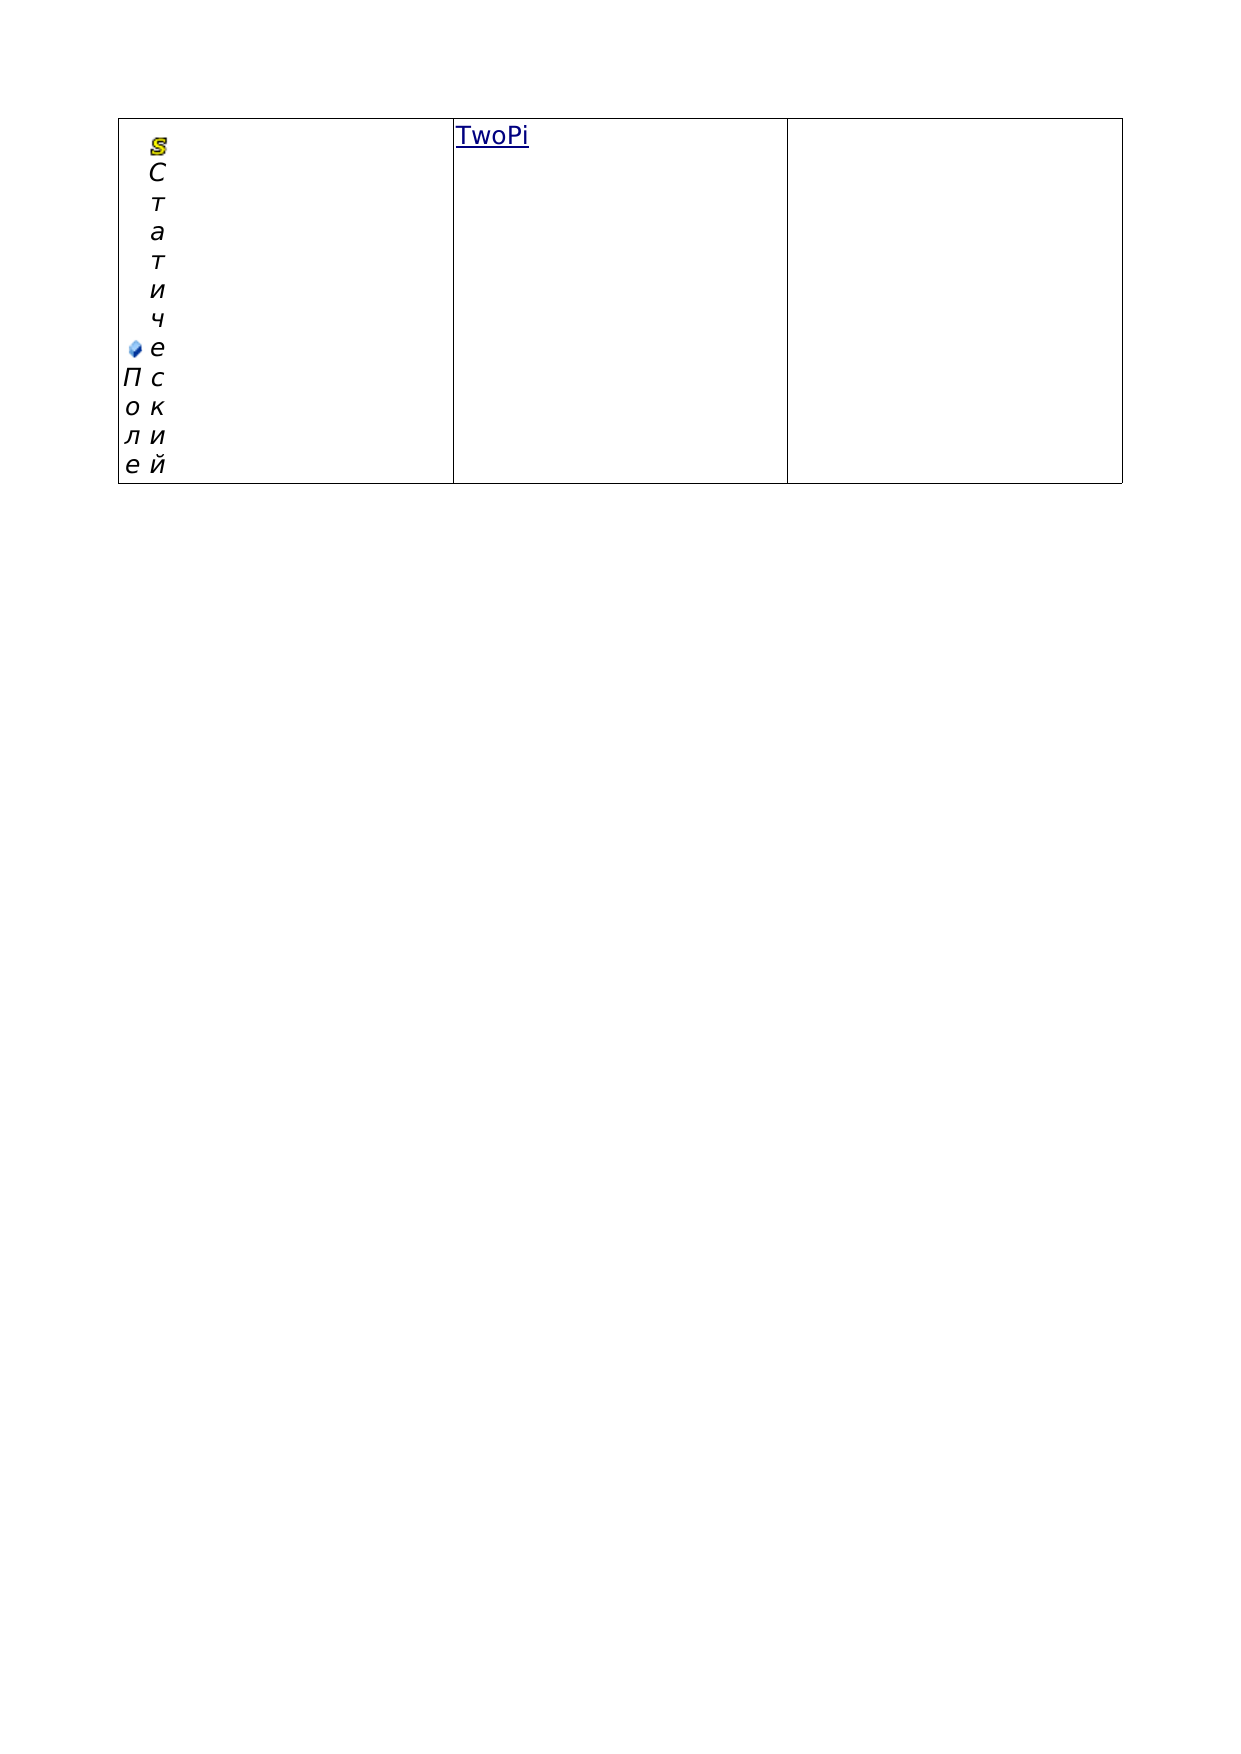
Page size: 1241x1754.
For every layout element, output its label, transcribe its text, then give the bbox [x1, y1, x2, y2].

table_cell TwoPi [454, 119, 787, 482]
picture [146, 133, 172, 159]
table_cell [119, 119, 453, 482]
picture [121, 337, 146, 363]
table_cell [788, 119, 1122, 482]
